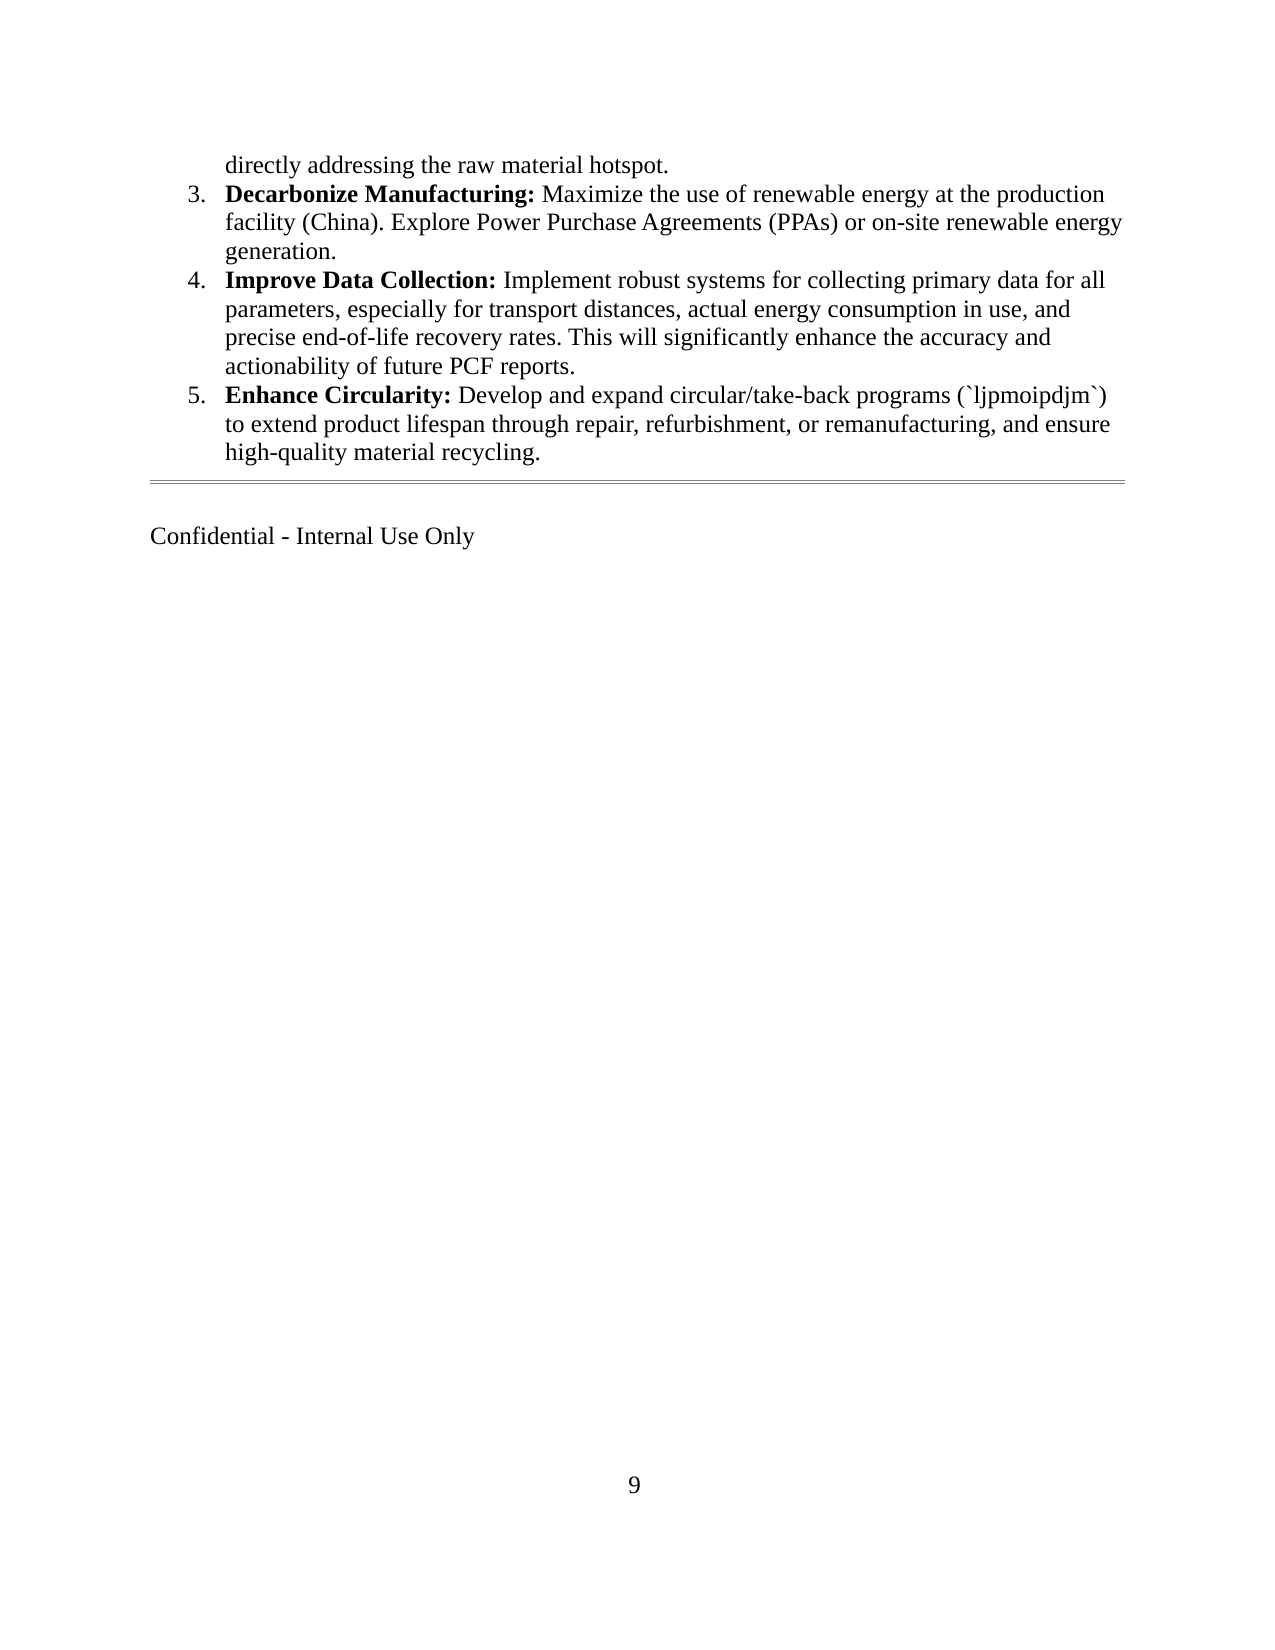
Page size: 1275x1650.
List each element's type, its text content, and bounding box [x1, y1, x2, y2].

text Confidential - Internal Use Only [150, 521, 1125, 550]
list Enhance Circularity: Develop and expand circular/take-back programs (`ljpmoipdjm`) to extend product lifespan through repair, refurbishment, or remanufacturing, and ensure high-quality material recycling. [187, 380, 1125, 466]
list Decarbonize Manufacturing: Maximize the use of renewable energy at the production facility (China). Explore Power Purchase Agreements (PPAs) or on-site renewable energy generation. [187, 179, 1125, 265]
list Improve Data Collection: Implement robust systems for collecting primary data for all parameters, especially for transport distances, actual energy consumption in use, and precise end-of-life recovery rates. This will significantly enhance the accuracy and actionability of future PCF reports. [187, 265, 1125, 380]
list directly addressing the raw material hotspot. [187, 150, 1125, 179]
